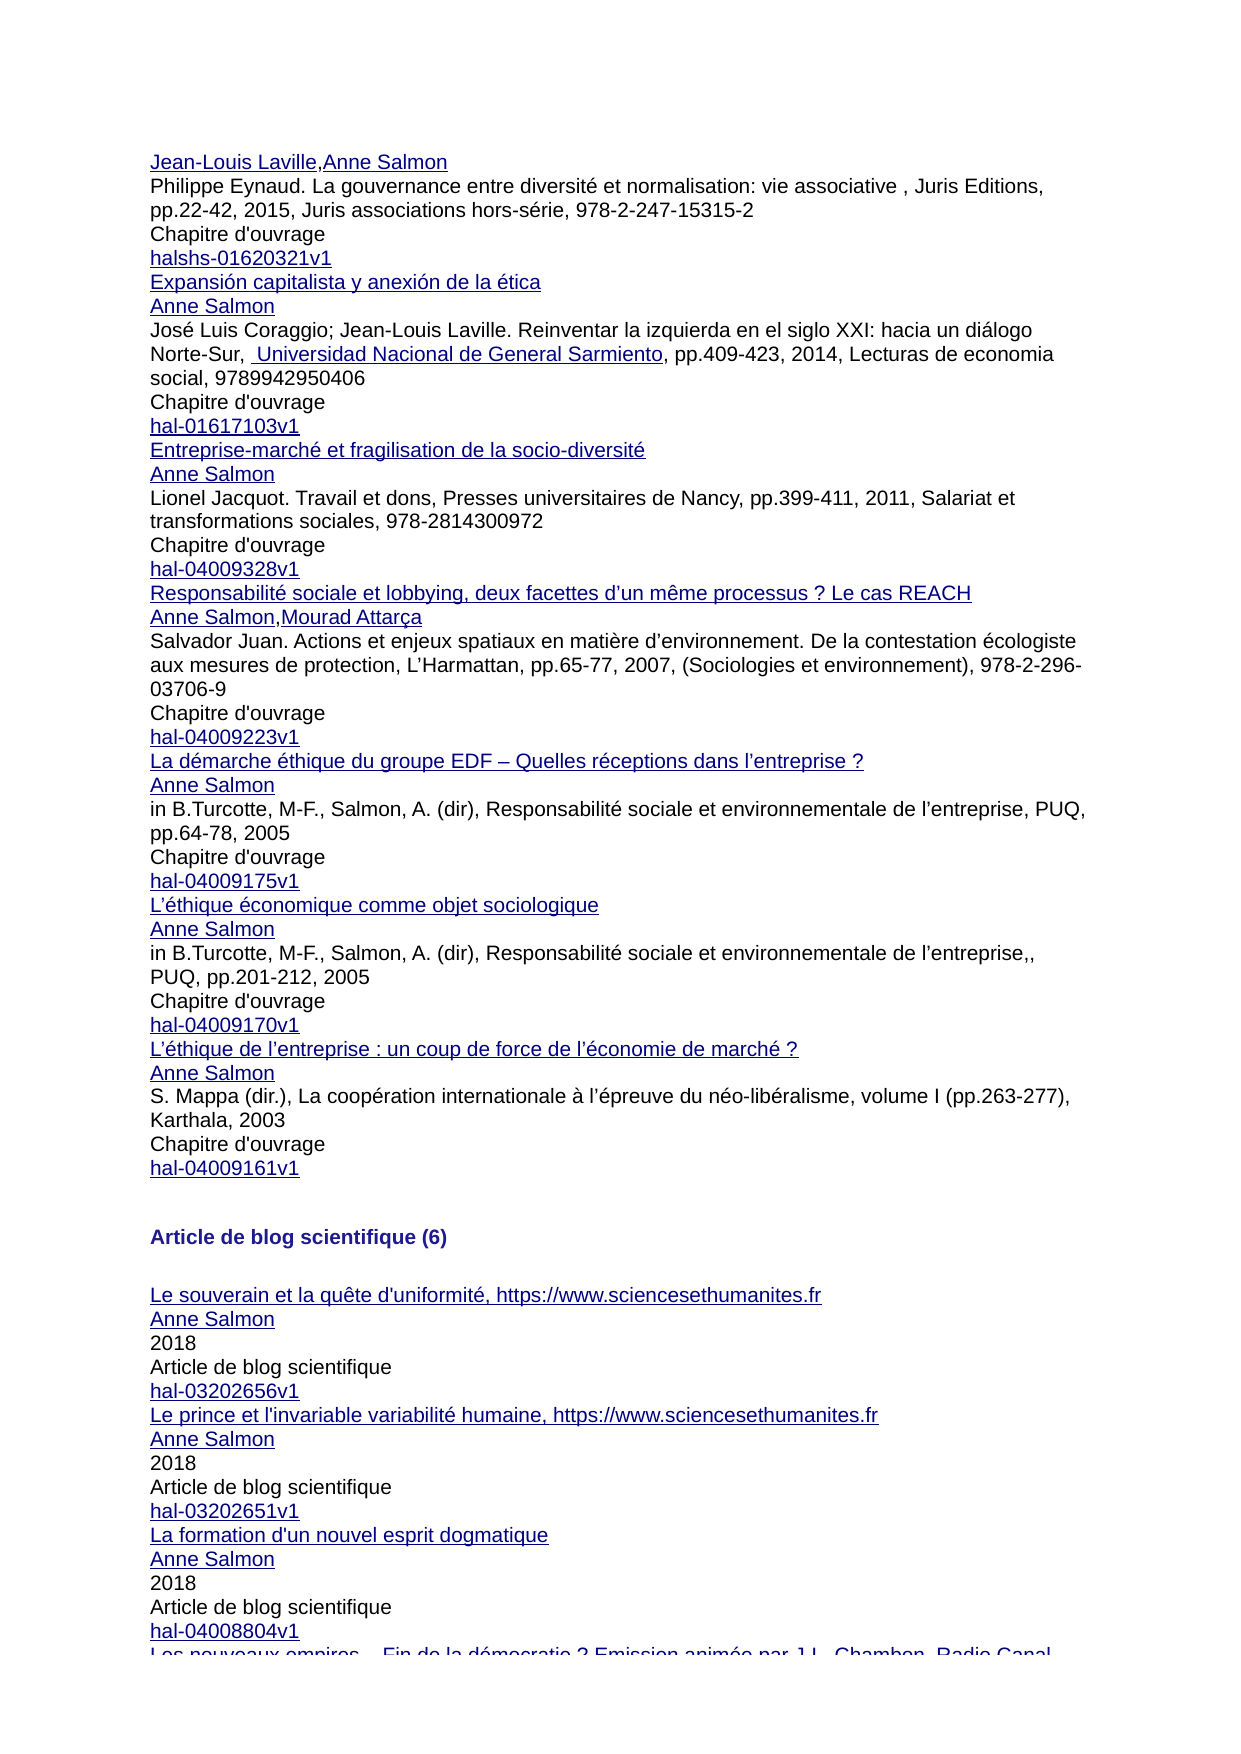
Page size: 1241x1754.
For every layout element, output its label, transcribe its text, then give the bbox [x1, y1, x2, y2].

table_cell L’éthique de l’entreprise : un coup de force de l’économie de marché ? Anne Salmon S. Mappa (dir.), La coopération internationale à l’épreuve du néo-libéralisme, volume I (pp.263-277), Karthala, 2003 Chapitre d'ouvrage hal-04009161v1 [150, 1036, 1090, 1180]
table_cell La démarche éthique du groupe EDF – Quelles réceptions dans l’entreprise ? Anne Salmon in B.Turcotte, M-F., Salmon, A. (dir), Responsabilité sociale et environnementale de l’entreprise, PUQ, pp.64-78, 2005 Chapitre d'ouvrage hal-04009175v1 [150, 749, 1090, 893]
table_cell Expansión capitalista y anexión de la ética Anne Salmon José Luis Coraggio; Jean-Louis Laville. Reinventar la izquierda en el siglo XXI: hacia un diálogo Norte-Sur, Universidad Nacional de General Sarmiento, pp.409-423, 2014, Lecturas de economia social, 9789942950406 Chapitre d'ouvrage hal-01617103v1 [150, 270, 1090, 437]
table_cell Responsabilité sociale et lobbying, deux facettes d’un même processus ? Le cas REACH Anne Salmon,Mourad Attarça Salvador Juan. Actions et enjeux spatiaux en matière d’environnement. De la contestation écologiste aux mesures de protection, L’Harmattan, pp.65-77, 2007, (Sociologies et environnement), 978-2-296-03706-9 Chapitre d'ouvrage hal-04009223v1 [150, 581, 1090, 749]
table_cell Jean-Louis Laville,Anne Salmon Philippe Eynaud. La gouvernance entre diversité et normalisation: vie associative , Juris Editions, pp.22-42, 2015, Juris associations hors-série, 978-2-247-15315-2 Chapitre d'ouvrage halshs-01620321v1 [150, 150, 1090, 270]
table_header Le souverain et la quête d'uniformité, https://www.sciencesethumanites.fr Anne Salmon 2018 Article de blog scientifique hal-03202656v1 [150, 1283, 1090, 1403]
table_cell La formation d'un nouvel esprit dogmatique Anne Salmon 2018 Article de blog scientifique hal-04008804v1 [150, 1523, 1090, 1643]
table_cell Le prince et l'invariable variabilité humaine, https://www.sciencesethumanites.fr Anne Salmon 2018 Article de blog scientifique hal-03202651v1 [150, 1403, 1090, 1523]
subtitle Article de blog scientifique (6) [150, 1225, 1090, 1249]
table_cell L’éthique économique comme objet sociologique Anne Salmon in B.Turcotte, M-F., Salmon, A. (dir), Responsabilité sociale et environnementale de l’entreprise,, PUQ, pp.201-212, 2005 Chapitre d'ouvrage hal-04009170v1 [150, 893, 1090, 1036]
table_cell Les nouveaux empires – Fin de la démocratie ? Emission animée par J-L. Chambon, Radio Canal Académie Anne Salmon 2011 Article de blog scientifique hal-04015707v1 [150, 1643, 1090, 1655]
table_cell Entreprise-marché et fragilisation de la socio-diversité Anne Salmon Lionel Jacquot. Travail et dons, Presses universitaires de Nancy, pp.399-411, 2011, Salariat et transformations sociales, 978-2814300972 Chapitre d'ouvrage hal-04009328v1 [150, 438, 1090, 581]
